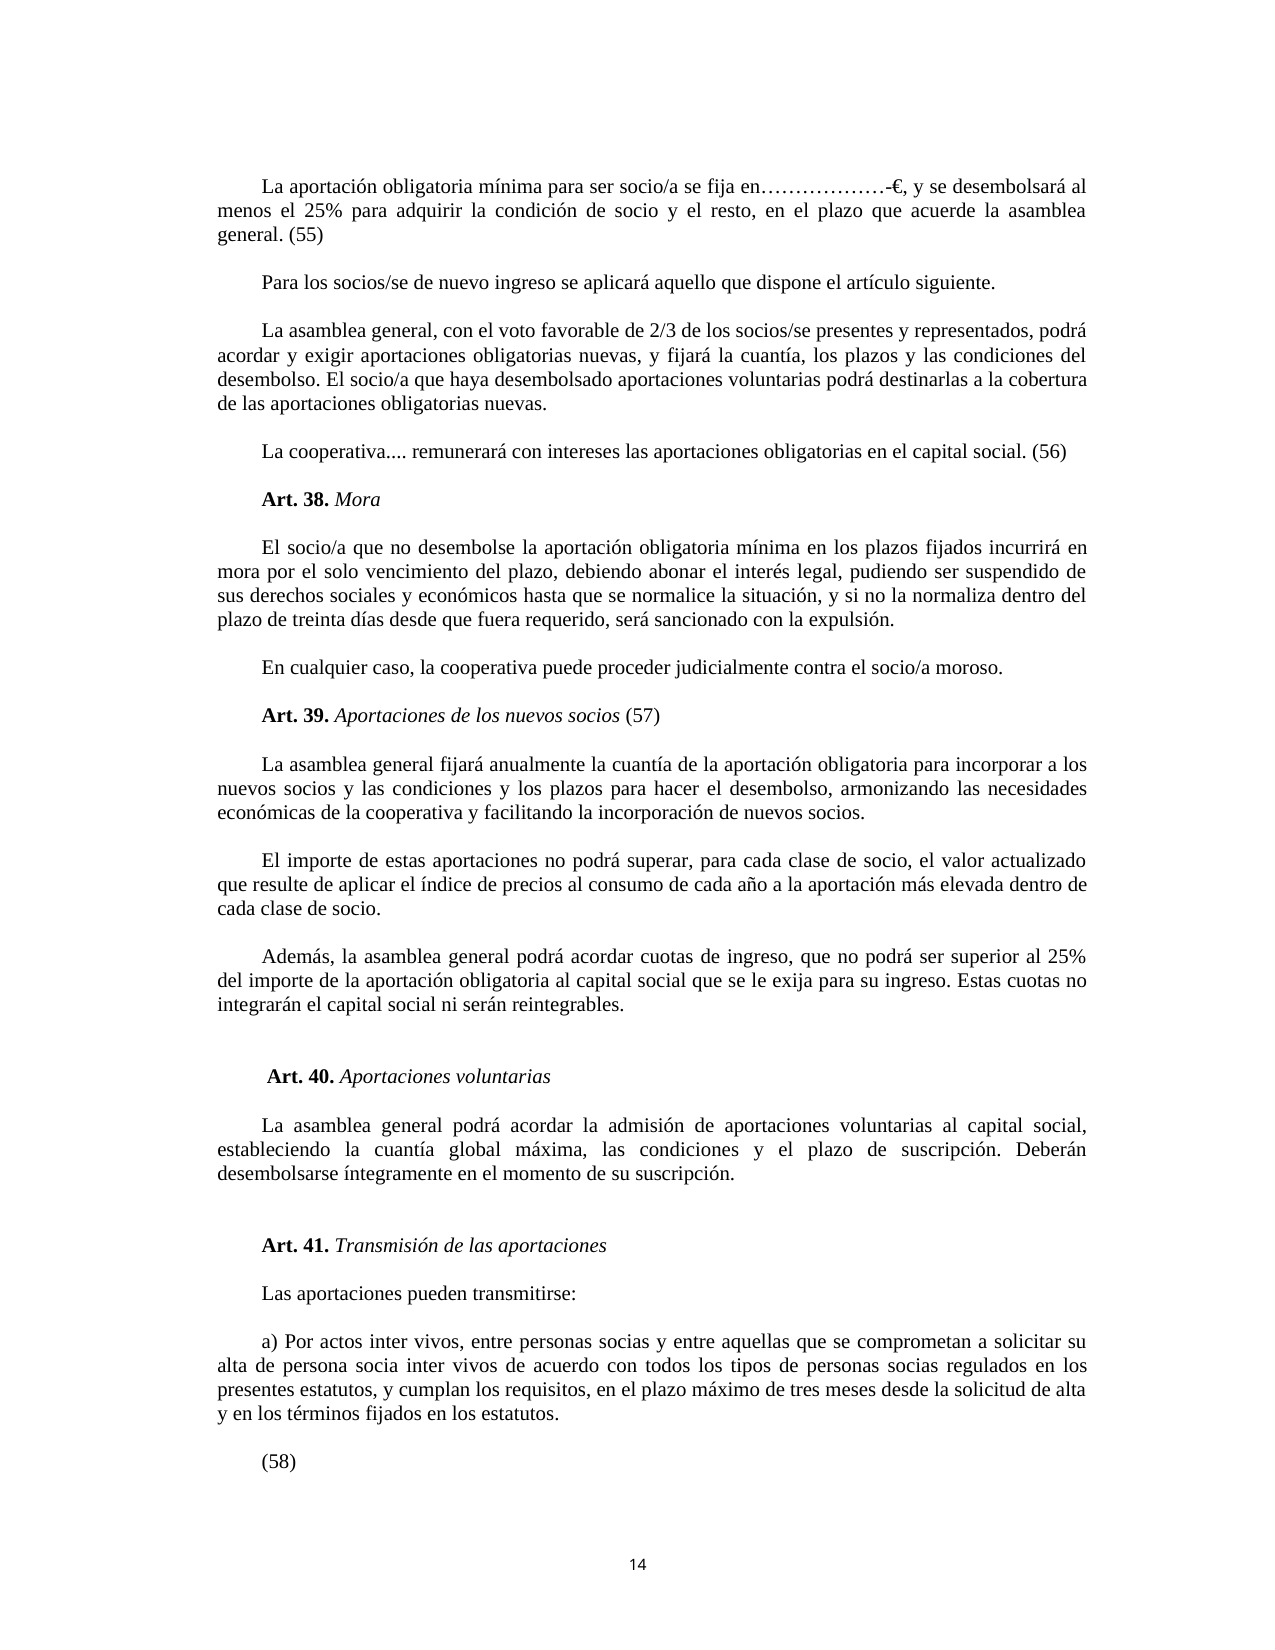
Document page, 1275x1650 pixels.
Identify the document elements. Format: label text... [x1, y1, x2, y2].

text El importe de estas aportaciones no podrá superar, para cada clase de socio, el valor actualizado que resulte de aplicar el índice de precios al consumo de cada año a la aportación más elevada dentro de cada clase de socio. [217, 848, 1088, 920]
text La asamblea general fijará anualmente la cuantía de la aportación obligatoria para incorporar a los nuevos socios y las condiciones y los plazos para hacer el desembolso, armonizando las necesidades económicas de la cooperativa y facilitando la incorporación de nuevos socios. [217, 752, 1088, 824]
text La aportación obligatoria mínima para ser socio/a se fija en………………-€, y se desembolsará al menos el 25% para adquirir la condición de socio y el resto, en el plazo que acuerde la asamblea general. (55) [217, 174, 1088, 246]
text (58) [217, 1449, 1088, 1473]
text a) Por actos inter vivos, entre personas socias y entre aquellas que se comprometan a solicitar su alta de persona socia inter vivos de acuerdo con todos los tipos de personas socias regulados en los presentes estatutos, y cumplan los requisitos, en el plazo máximo de tres meses desde la solicitud de alta y en los términos fijados en los estatutos. [217, 1329, 1088, 1425]
text En cualquier caso, la cooperativa puede proceder judicialmente contra el socio/a moroso. [217, 655, 1088, 679]
text Además, la asamblea general podrá acordar cuotas de ingreso, que no podrá ser superior al 25% del importe de la aportación obligatoria al capital social que se le exija para su ingreso. Estas cuotas no integrarán el capital social ni serán reintegrables. [217, 944, 1088, 1016]
text Las aportaciones pueden transmitirse: [217, 1281, 1088, 1305]
text Art. 41. Transmisión de las aportaciones [217, 1233, 1088, 1257]
text Art. 38. Mora [217, 487, 1088, 511]
text Para los socios/se de nuevo ingreso se aplicará aquello que dispone el artículo siguiente. [217, 270, 1088, 294]
text El socio/a que no desembolse la aportación obligatoria mínima en los plazos fijados incurrirá en mora por el solo vencimiento del plazo, debiendo abonar el interés legal, pudiendo ser suspendido de sus derechos sociales y económicos hasta que se normalice la situación, y si no la normaliza dentro del plazo de treinta días desde que fuera requerido, será sancionado con la expulsión. [217, 535, 1088, 631]
text Art. 39. Aportaciones de los nuevos socios (57) [217, 703, 1088, 727]
text Art. 40. Aportaciones voluntarias [217, 1064, 1088, 1088]
text La cooperativa.... remunerará con intereses las aportaciones obligatorias en el capital social. (56) [217, 439, 1088, 463]
text La asamblea general podrá acordar la admisión de aportaciones voluntarias al capital social, estableciendo la cuantía global máxima, las condiciones y el plazo de suscripción. Deberán desembolsarse íntegramente en el momento de su suscripción. [217, 1112, 1088, 1185]
text La asamblea general, con el voto favorable de 2/3 de los socios/se presentes y representados, podrá acordar y exigir aportaciones obligatorias nuevas, y fijará la cuantía, los plazos y las condiciones del desembolso. El socio/a que haya desembolsado aportaciones voluntarias podrá destinarlas a la cobertura de las aportaciones obligatorias nuevas. [217, 318, 1088, 415]
